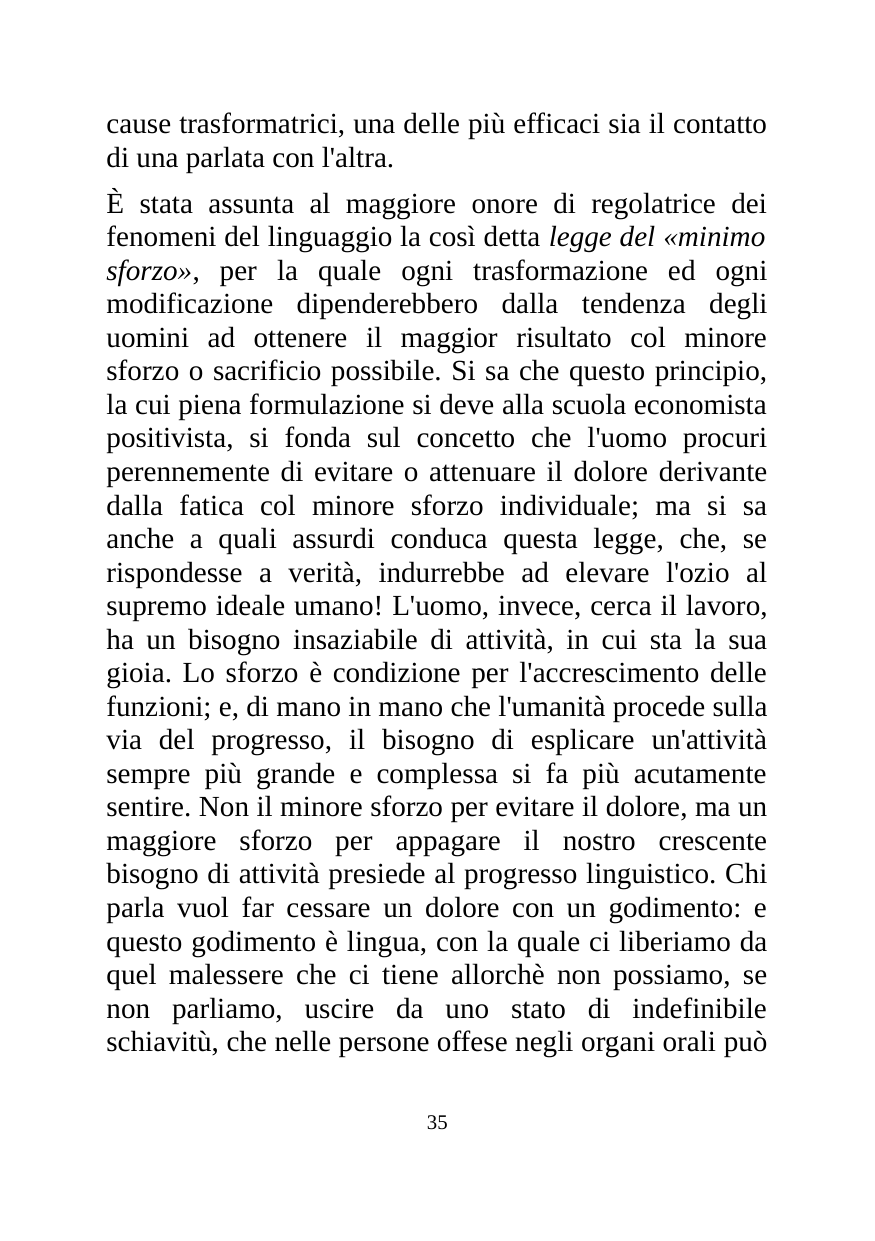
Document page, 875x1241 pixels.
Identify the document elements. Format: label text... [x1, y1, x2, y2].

text È stata assunta al maggiore onore di regolatrice dei fenomeni del linguaggio la così detta legge del «minimo sforzo», per la quale ogni trasformazione ed ogni modificazione dipenderebbero dalla tendenza degli uomini ad ottenere il maggior risultato col minore sforzo o sacrificio possibile. Si sa che questo principio, la cui piena formulazione si deve alla scuola economista positivista, si fonda sul concetto che l'uomo procuri perennemente di evitare o attenuare il dolore derivante dalla fatica col minore sforzo individuale; ma si sa anche a quali assurdi conduca questa legge, che, se rispondesse a verità, indurrebbe ad elevare l'ozio al supremo ideale umano! L'uomo, invece, cerca il lavoro, ha un bisogno insaziabile di attività, in cui sta la sua gioia. Lo sforzo è condizione per l'accrescimento delle funzioni; e, di mano in mano che l'umanità procede sulla via del progresso, il bisogno di esplicare un'attività sempre più grande e complessa si fa più acutamente sentire. Non il minore sforzo per evitare il dolore, ma un maggiore sforzo per appagare il nostro crescente bisogno di attività presiede al progresso linguistico. Chi parla vuol far cessare un dolore con un godimento: e questo godimento è lingua, con la quale ci liberiamo da quel malessere che ci tiene allorchè non possiamo, se non parliamo, uscire da uno stato di indefinibile schiavitù, che nelle persone offese negli organi orali può [106, 186, 768, 1058]
text cause trasformatrici, una delle più efficaci sia il contatto di una parlata con l'altra. [106, 106, 768, 173]
